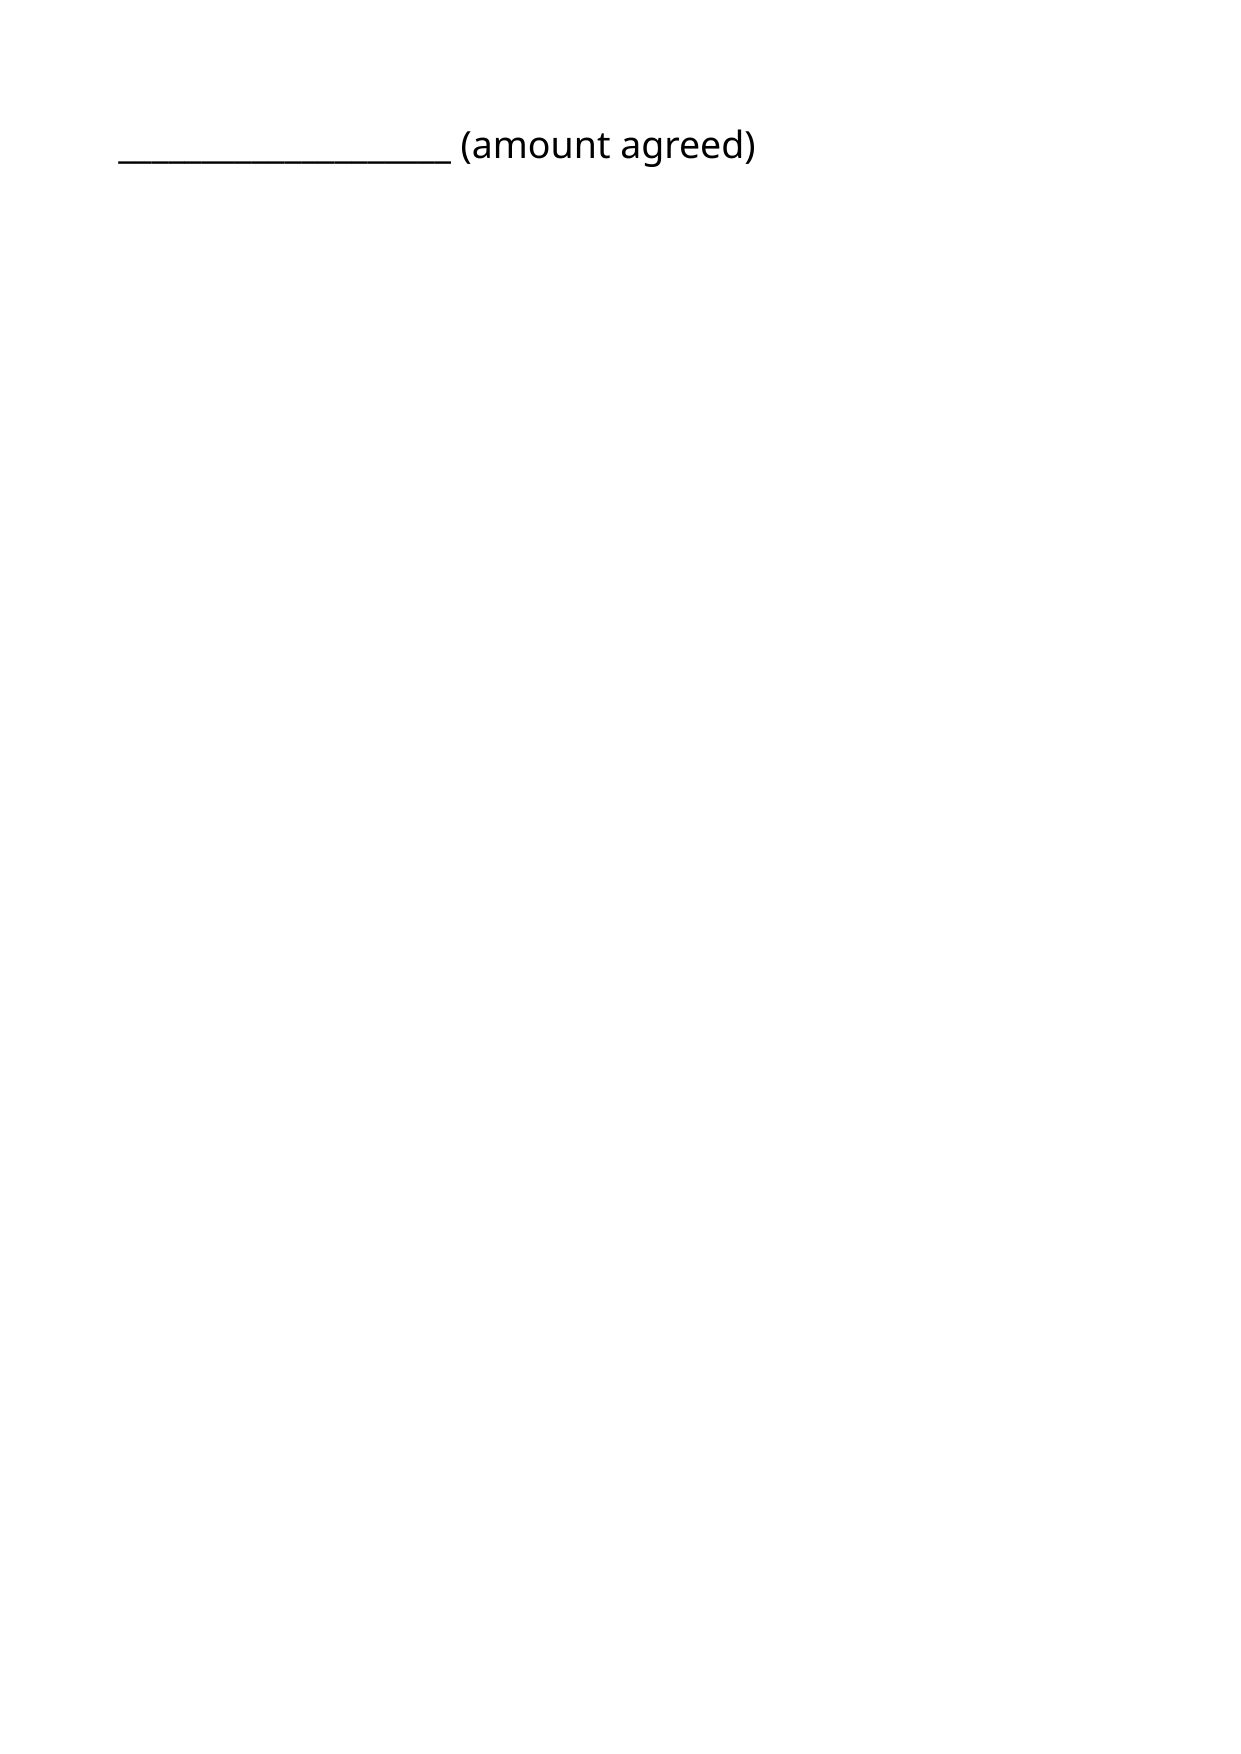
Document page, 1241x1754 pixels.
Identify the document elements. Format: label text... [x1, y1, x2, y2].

text ____________________ (amount agreed) [118, 118, 1122, 313]
